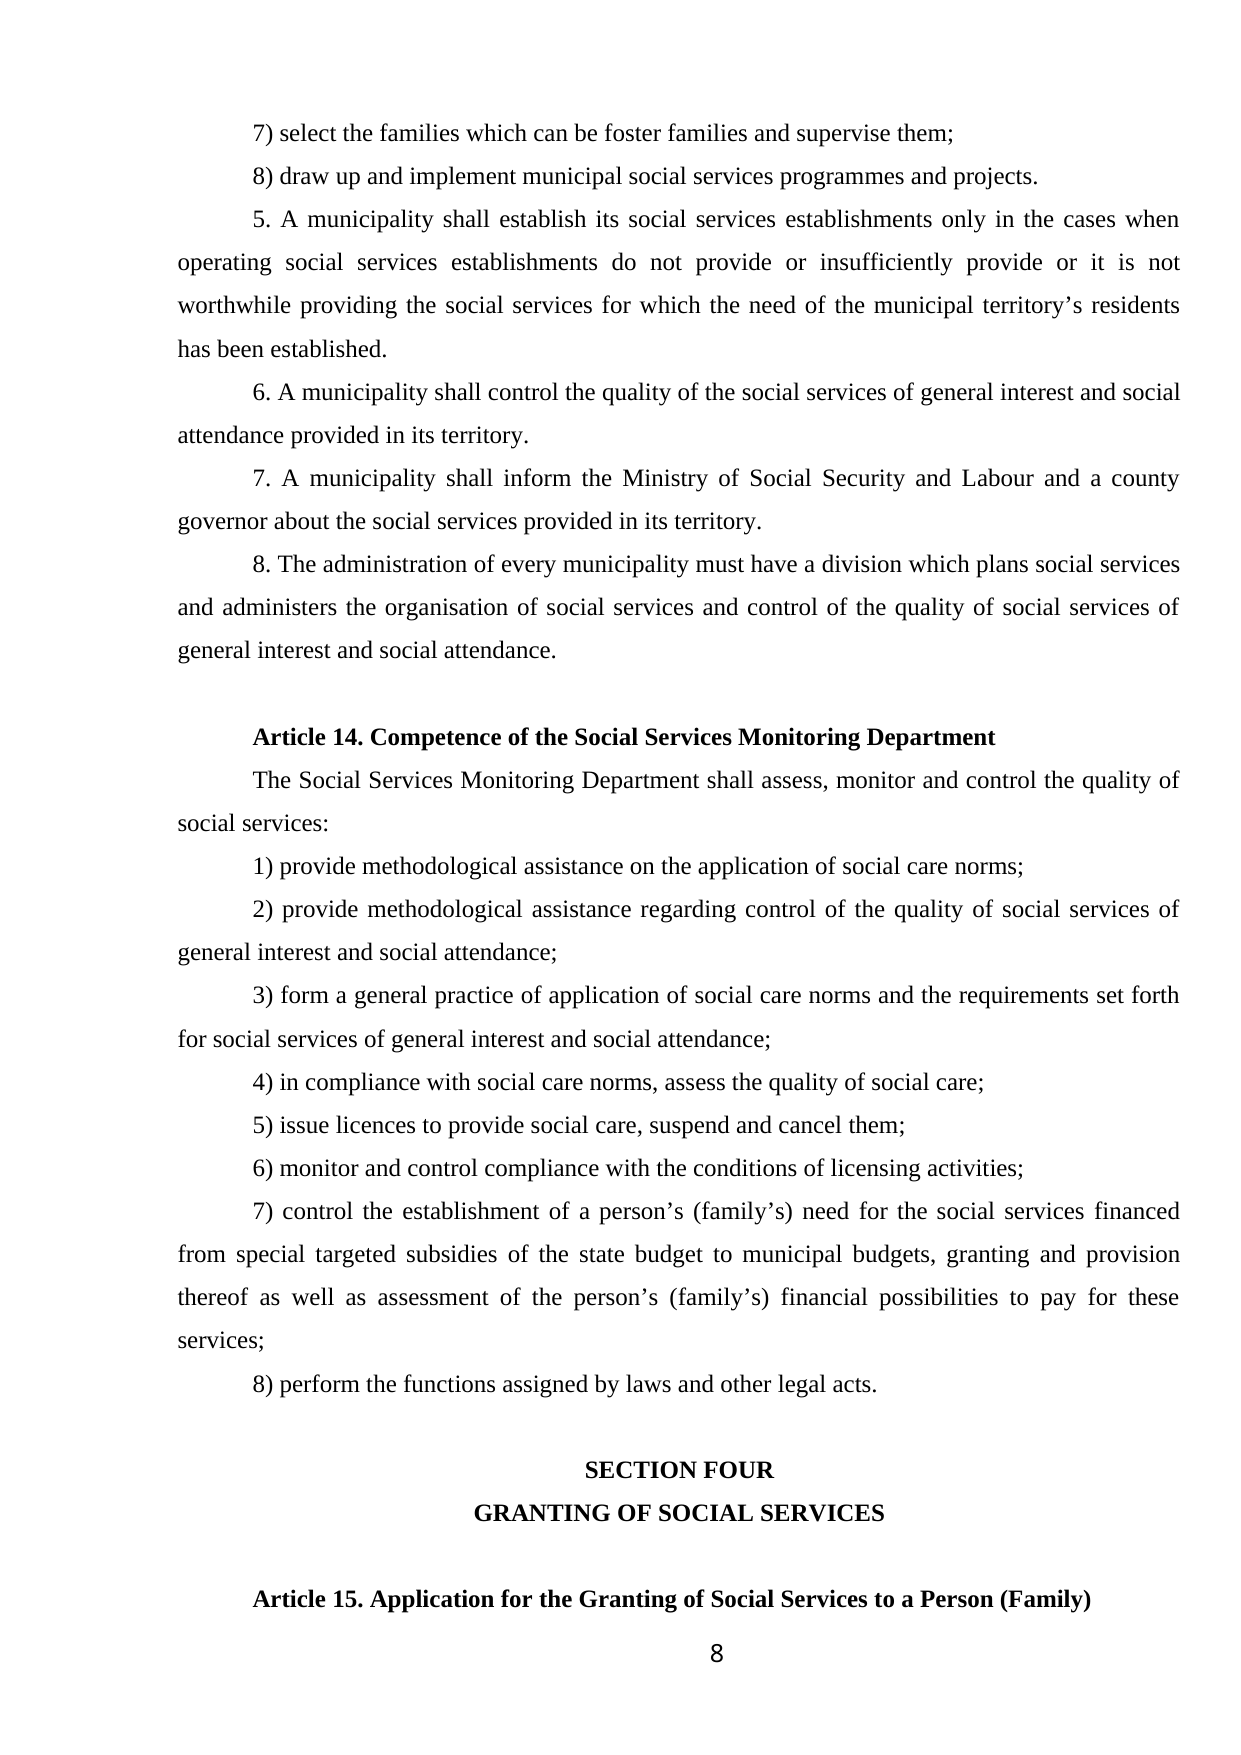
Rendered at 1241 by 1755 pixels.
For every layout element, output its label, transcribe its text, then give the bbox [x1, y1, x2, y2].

text 5) issue licences to provide social care, suspend and cancel them; [177, 1110, 1181, 1139]
text 6. A municipality shall control the quality of the social services of general interest and social attendance provided in its territory. [177, 377, 1181, 449]
text 8. The administration of every municipality must have a division which plans social services and administers the organisation of social services and control of the quality of social services of general interest and social attendance. [177, 549, 1181, 664]
text GRANTING OF SOCIAL SERVICES [177, 1498, 1181, 1527]
text 7. A municipality shall inform the Ministry of Social Security and Labour and a county governor about the social services provided in its territory. [177, 463, 1181, 535]
text Article 15. Application for the Granting of Social Services to a Person (Family) [177, 1584, 1181, 1613]
text 8) draw up and implement municipal social services programmes and projects. [177, 161, 1181, 190]
text 7) select the families which can be foster families and supervise them; [177, 118, 1181, 147]
text 5. A municipality shall establish its social services establishments only in the cases when operating social services establishments do not provide or insufficiently provide or it is not worthwhile providing the social services for which the need of the municipal territory’s residents has been established. [177, 204, 1181, 362]
text 1) provide methodological assistance on the application of social care norms; [177, 851, 1181, 880]
text 4) in compliance with social care norms, assess the quality of social care; [177, 1067, 1181, 1096]
text 2) provide methodological assistance regarding control of the quality of social services of general interest and social attendance; [177, 894, 1181, 966]
text The Social Services Monitoring Department shall assess, monitor and control the quality of social services: [177, 765, 1181, 837]
text Article 14. Competence of the Social Services Monitoring Department [177, 722, 1181, 751]
text 6) monitor and control compliance with the conditions of licensing activities; [177, 1153, 1181, 1182]
text 7) control the establishment of a person’s (family’s) need for the social services financed from special targeted subsidies of the state budget to municipal budgets, granting and provision thereof as well as assessment of the person’s (family’s) financial possibilities to pay for these services; [177, 1196, 1181, 1354]
text SECTION FOUR [177, 1455, 1181, 1484]
text 8) perform the functions assigned by laws and other legal acts. [177, 1369, 1181, 1397]
text 3) form a general practice of application of social care norms and the requirements set forth for social services of general interest and social attendance; [177, 981, 1181, 1052]
